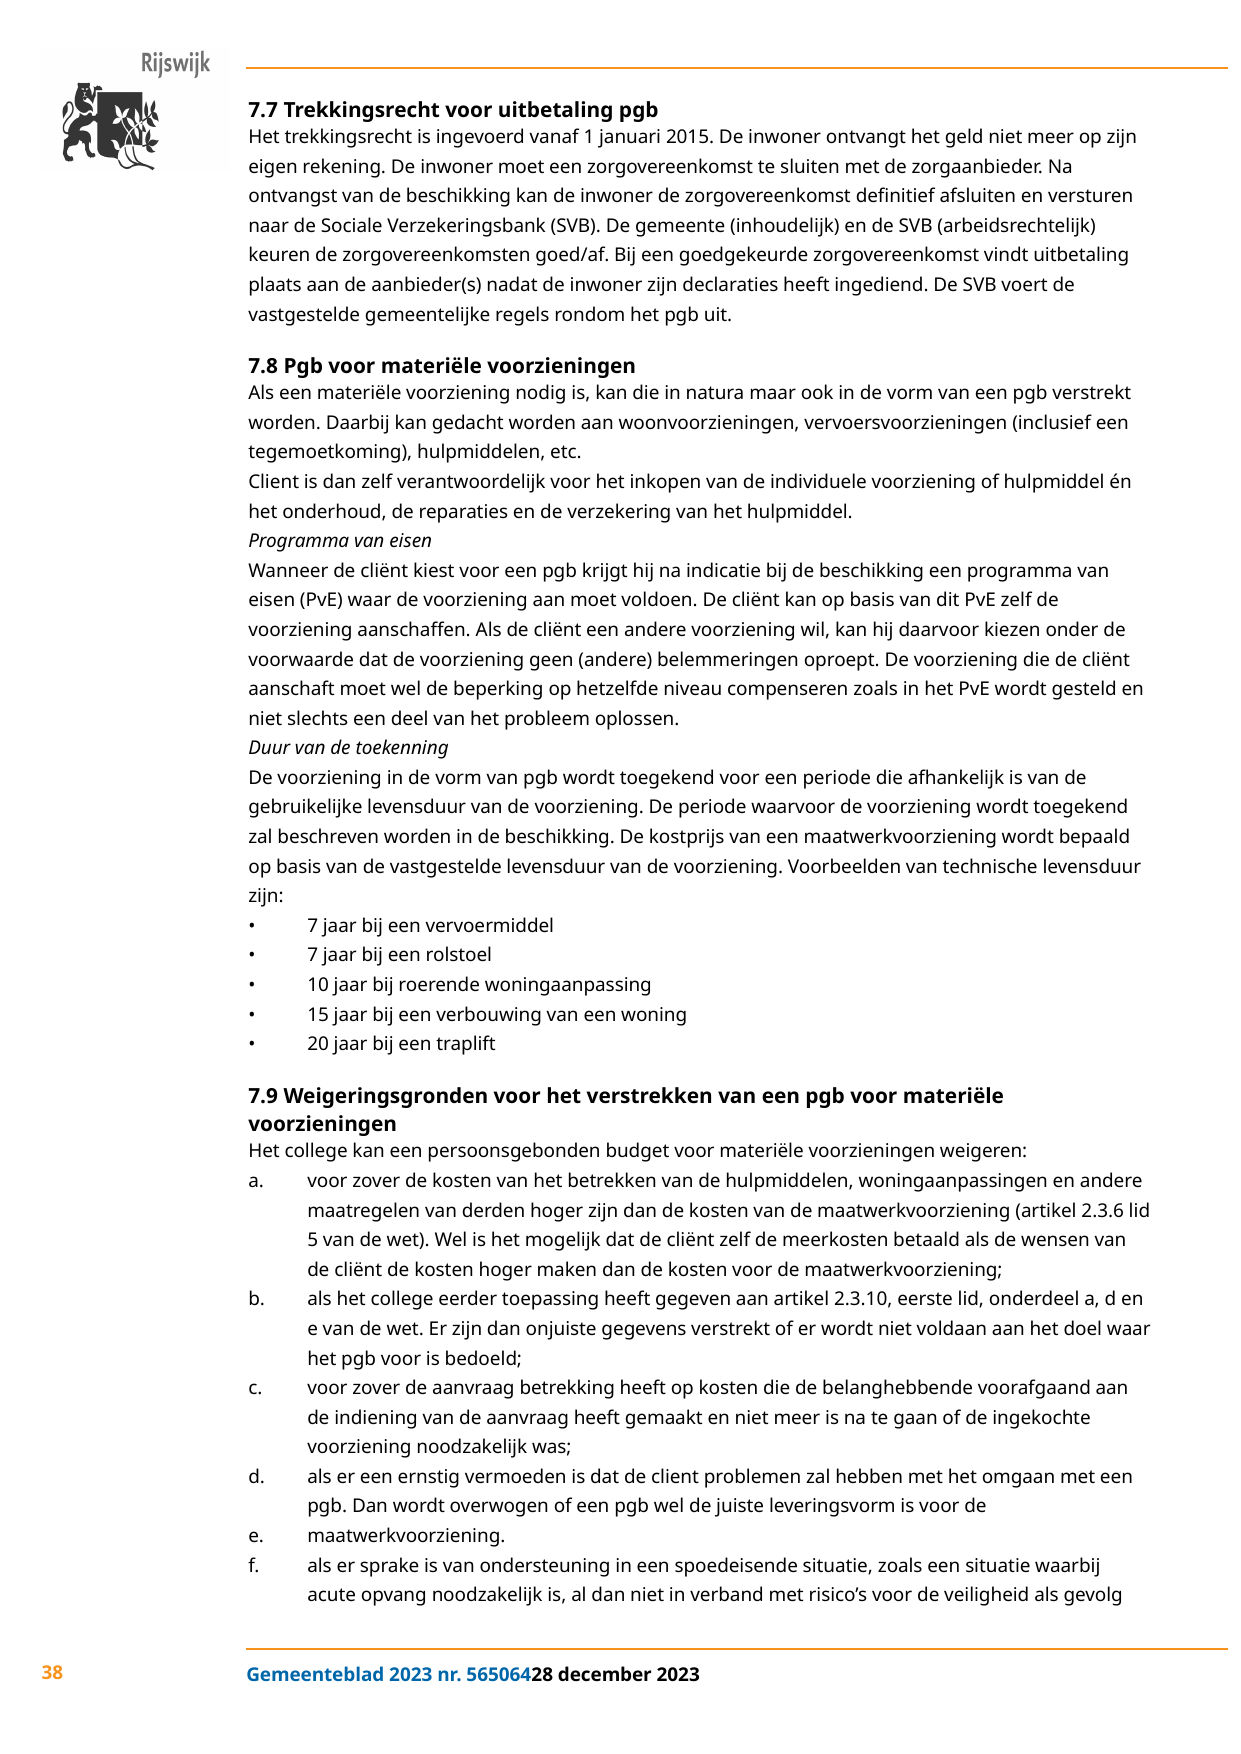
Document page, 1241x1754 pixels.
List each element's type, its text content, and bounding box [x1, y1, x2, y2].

list maatwerkvoorziening. [248, 1522, 1152, 1548]
text Als een materiële voorziening nodig is, kan die in natura maar ook in de vorm van een pgb verstrekt worden. Daarbij kan gedacht worden aan woonvoorzieningen, vervoersvoorzieningen (inclusief een tegemoetkoming), hulpmiddelen, etc. [248, 379, 1152, 464]
text Programma van eisen [248, 527, 1152, 553]
text Client is dan zelf verantwoordelijk voor het inkopen van de individuele voorziening of hulpmiddel én het onderhoud, de reparaties en de verzekering van het hulpmiddel. [248, 468, 1152, 524]
text De voorziening in de vorm van pgb wordt toegekend voor een periode die afhankelijk is van de gebruikelijke levensduur van de voorziening. De periode waarvoor de voorziening wordt toegekend zal beschreven worden in de beschikking. De kostprijs van een maatwerkvoorziening wordt bepaald op basis van de vastgestelde levensduur van de voorziening. Voorbeelden van technische levensduur zijn: [248, 764, 1152, 908]
text 7.8 Pgb voor materiële voorzieningen [248, 351, 1152, 379]
list voor zover de aanvraag betrekking heeft op kosten die de belanghebbende voorafgaand aan de indiening van de aanvraag heeft gemaakt en niet meer is na te gaan of de ingekochte voorziening noodzakelijk was; [248, 1374, 1152, 1459]
list 15 jaar bij een verbouwing van een woning [248, 1001, 1152, 1027]
list voor zover de kosten van het betrekken van de hulpmiddelen, woningaanpassingen en andere maatregelen van derden hoger zijn dan de kosten van de maatwerkvoorziening (artikel 2.3.6 lid 5 van de wet). Wel is het mogelijk dat de cliënt zelf de meerkosten betaald als de wensen van de cliënt de kosten hoger maken dan de kosten voor de maatwerkvoorziening; [248, 1167, 1152, 1282]
text Het trekkingsrecht is ingevoerd vanaf 1 januari 2015. De inwoner ontvangt het geld niet meer op zijn eigen rekening. De inwoner moet een zorgovereenkomst te sluiten met de zorgaanbieder. Na ontvangst van de beschikking kan de inwoner de zorgovereenkomst definitief afsluiten en versturen naar de Sociale Verzekeringsbank (SVB). De gemeente (inhoudelijk) en de SVB (arbeidsrechtelijk) keuren de zorgovereenkomsten goed/af. Bij een goedgekeurde zorgovereenkomst vindt uitbetaling plaats aan de aanbieder(s) nadat de inwoner zijn declaraties heeft ingediend. De SVB voert de vastgestelde gemeentelijke regels rondom het pgb uit. [248, 123, 1152, 326]
text 7.7 Trekkingsrecht voor uitbetaling pgb [248, 95, 1152, 123]
list 20 jaar bij een traplift [248, 1030, 1152, 1056]
list 7 jaar bij een vervoermiddel [248, 912, 1152, 938]
list als er een ernstig vermoeden is dat de client problemen zal hebben met het omgaan met een pgb. Dan wordt overwogen of een pgb wel de juiste leveringsvorm is voor de [248, 1463, 1152, 1518]
text Het college kan een persoonsgebonden budget voor materiële voorzieningen weigeren: [248, 1138, 1152, 1163]
list 7 jaar bij een rolstoel [248, 942, 1152, 967]
text 7.9 Weigeringsgronden voor het verstrekken van een pgb voor materiële voorzieningen [248, 1081, 1152, 1138]
picture [41, 47, 231, 172]
list 10 jaar bij roerende woningaanpassing [248, 971, 1152, 997]
text Duur van de toekenning [248, 734, 1152, 760]
list als er sprake is van ondersteuning in een spoedeisende situatie, zoals een situatie waarbij acute opvang noodzakelijk is, al dan niet in verband met risico’s voor de veiligheid als gevolg [248, 1552, 1152, 1607]
text Wanneer de cliënt kiest voor een pgb krijgt hij na indicatie bij de beschikking een programma van eisen (PvE) waar de voorziening aan moet voldoen. De cliënt kan op basis van dit PvE zelf de voorziening aanschaffen. Als de cliënt een andere voorziening wil, kan hij daarvoor kiezen onder de voorwaarde dat de voorziening geen (andere) belemmeringen oproept. De voorziening die de cliënt aanschaft moet wel de beperking op hetzelfde niveau compenseren zoals in het PvE wordt gesteld en niet slechts een deel van het probleem oplossen. [248, 557, 1152, 731]
list als het college eerder toepassing heeft gegeven aan artikel 2.3.10, eerste lid, onderdeel a, d en e van de wet. Er zijn dan onjuiste gegevens verstrekt of er wordt niet voldaan aan het doel waar het pgb voor is bedoeld; [248, 1286, 1152, 1371]
